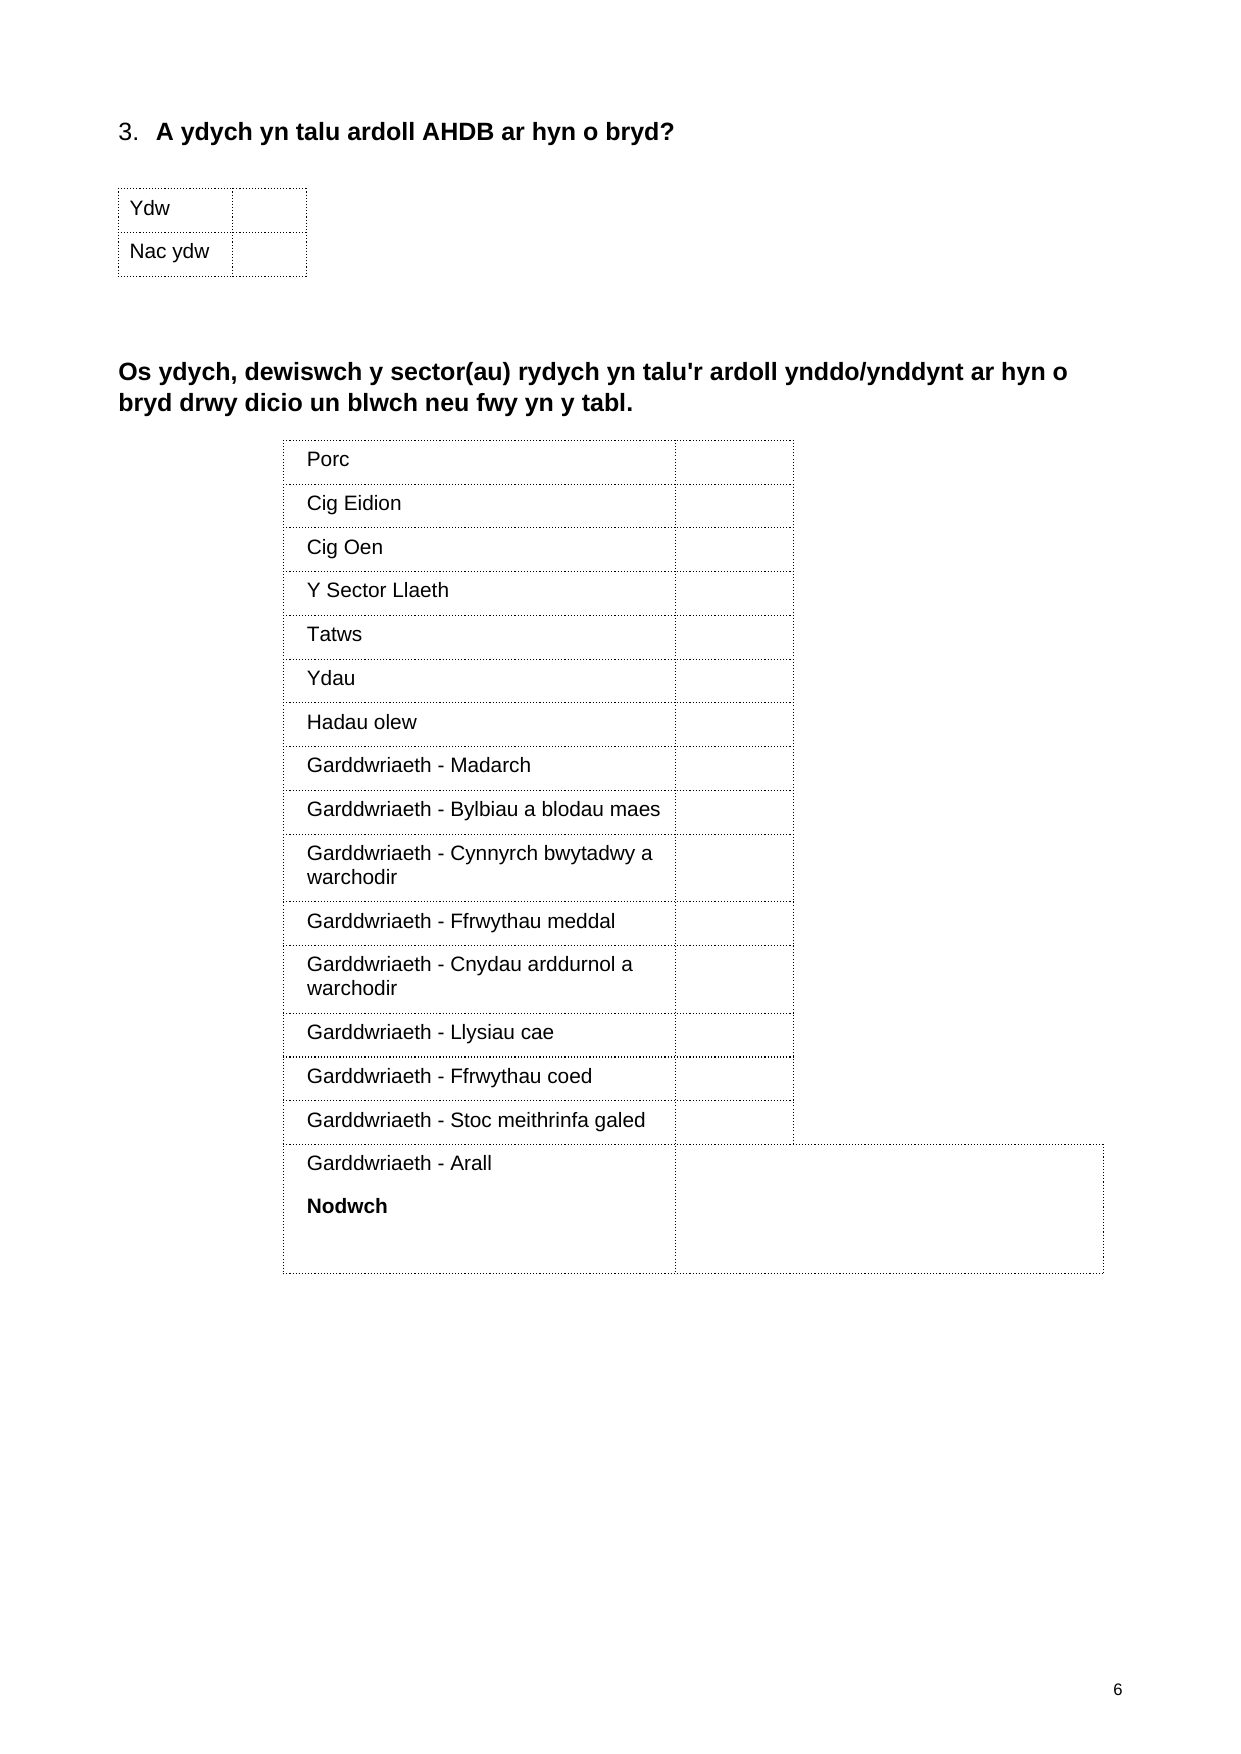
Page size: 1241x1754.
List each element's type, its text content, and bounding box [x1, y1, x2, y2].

table_cell [794, 484, 1104, 527]
text Os ydych, dewiswch y sector(au) rydych yn talu'r ardoll ynddo/ynddynt ar hyn o bryd drwy dicio un blwch neu fwy yn y tabl. [118, 357, 1122, 417]
table_cell [676, 901, 794, 945]
table_header [233, 188, 307, 232]
table_cell [676, 527, 794, 571]
table_cell [794, 527, 1104, 571]
table_cell Garddwriaeth - Llysiau cae [284, 1013, 676, 1056]
table_cell [676, 571, 794, 615]
table_cell Garddwriaeth - Ffrwythau coed [284, 1056, 676, 1100]
table_cell [676, 702, 794, 746]
table_header [794, 440, 1104, 483]
table_cell Garddwriaeth - Cnydau arddurnol a warchodir [284, 945, 676, 1013]
table_cell [794, 746, 1104, 790]
table_cell Y Sector Llaeth [284, 571, 676, 615]
table_cell Garddwriaeth - Stoc meithrinfa galed [284, 1100, 676, 1144]
table_cell [676, 1144, 1104, 1273]
table_cell [794, 945, 1104, 1013]
table_cell Garddwriaeth - Cynnyrch bwytadwy a warchodir [284, 834, 676, 901]
table_cell [794, 615, 1104, 658]
table_cell [676, 615, 794, 658]
table_cell [233, 232, 307, 276]
table_cell Hadau olew [284, 702, 676, 746]
table_cell Ydau [284, 659, 676, 702]
table_cell [794, 1013, 1104, 1056]
table_cell Garddwriaeth - Bylbiau a blodau maes [284, 790, 676, 833]
table_cell Cig Eidion [284, 484, 676, 527]
table_cell [794, 834, 1104, 901]
table_cell [676, 746, 794, 790]
table_cell Tatws [284, 615, 676, 658]
table_cell [676, 834, 794, 901]
table_cell [676, 790, 794, 833]
table_cell [676, 1013, 794, 1056]
table_cell [794, 659, 1104, 702]
table_cell Cig Oen [284, 527, 676, 571]
table_cell [676, 945, 794, 1013]
table_header [676, 440, 794, 483]
table_cell [794, 1100, 1104, 1144]
table_cell Nac ydw [118, 232, 233, 276]
table_cell Garddwriaeth - Ffrwythau meddal [284, 901, 676, 945]
table_header Porc [284, 440, 676, 483]
table_cell [676, 1100, 794, 1144]
table_cell [794, 901, 1104, 945]
table_header Ydw [118, 188, 233, 232]
table_cell [794, 790, 1104, 833]
table_cell Garddwriaeth - Madarch [284, 746, 676, 790]
table_cell [676, 484, 794, 527]
table_cell [794, 571, 1104, 615]
table_cell [676, 659, 794, 702]
table_cell [794, 702, 1104, 746]
table_cell [794, 1056, 1104, 1100]
table_cell Garddwriaeth - Arall Nodwch [284, 1144, 676, 1273]
table_cell [676, 1056, 794, 1100]
list A ydych yn talu ardoll AHDB ar hyn o bryd? [118, 117, 1122, 145]
